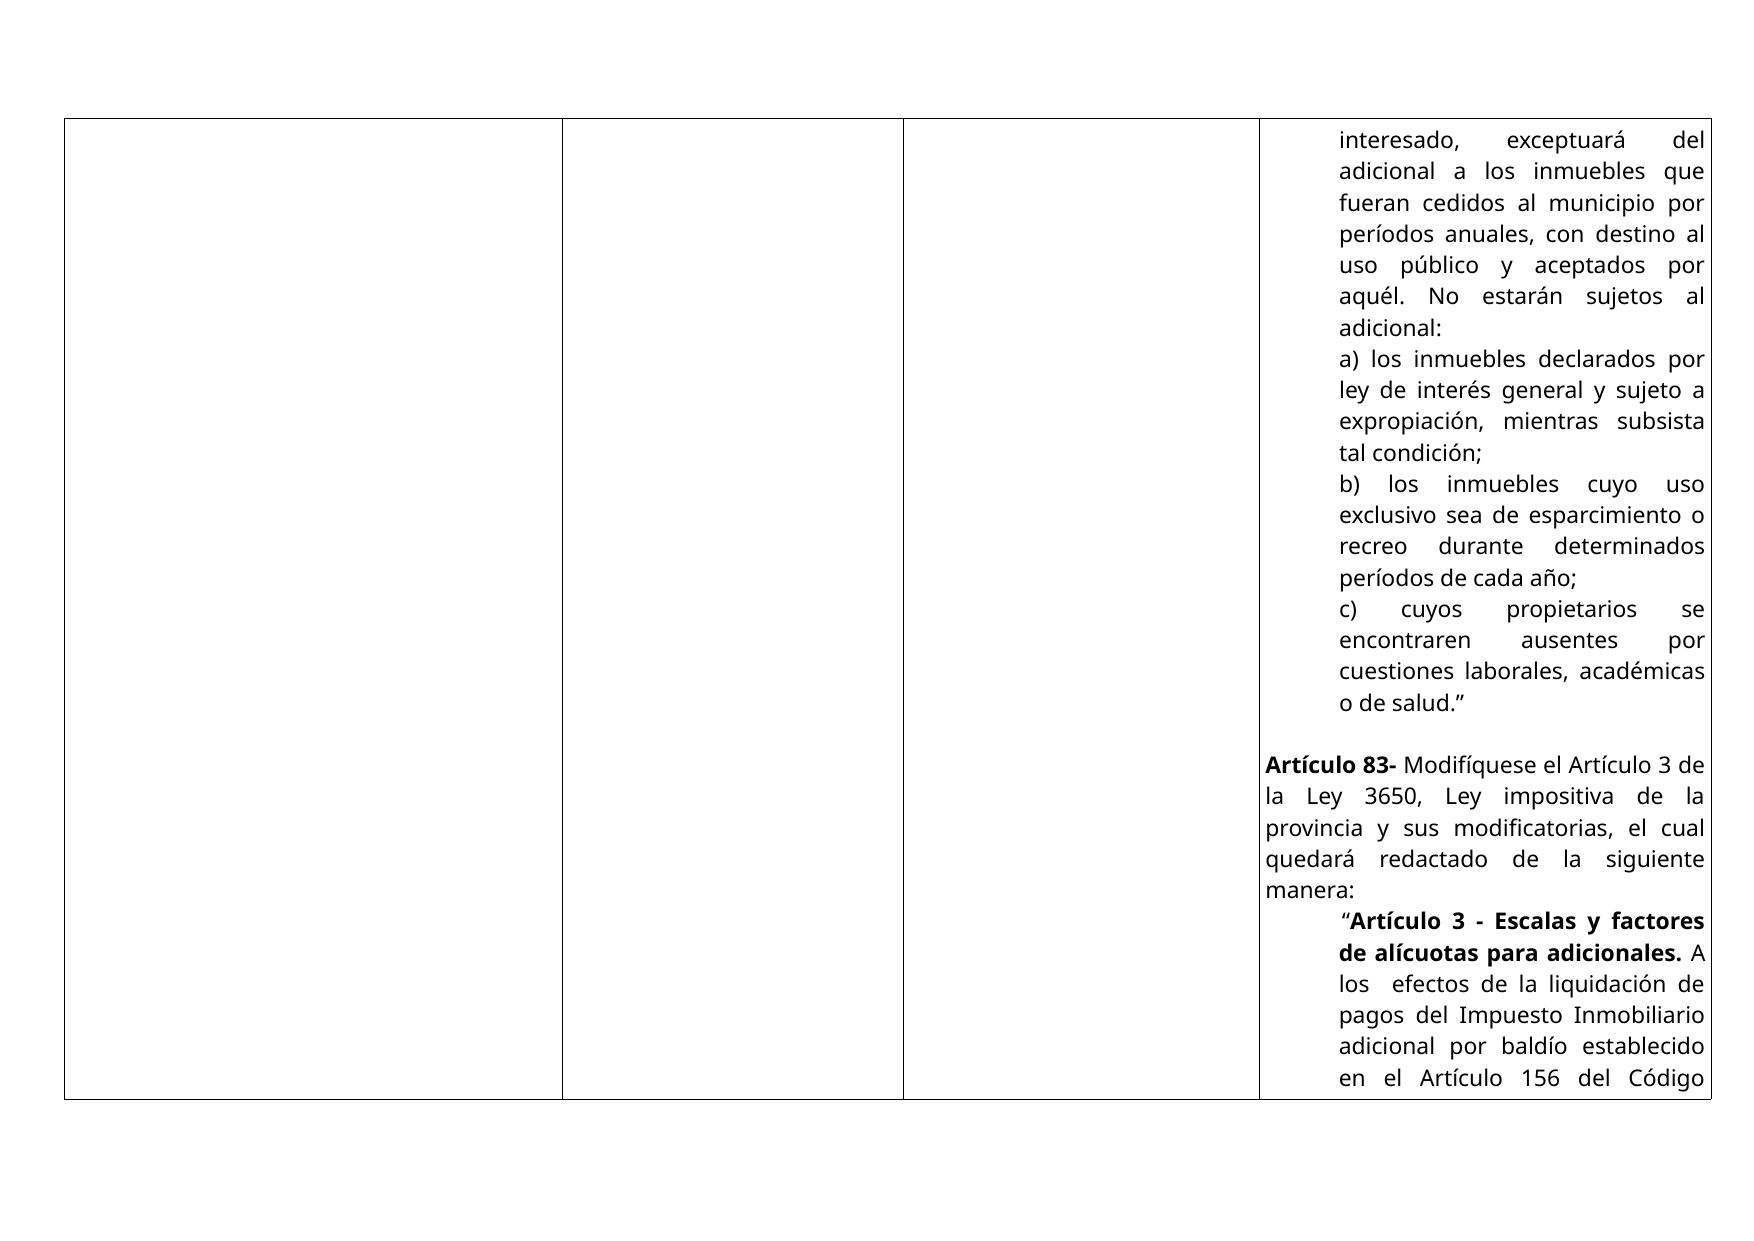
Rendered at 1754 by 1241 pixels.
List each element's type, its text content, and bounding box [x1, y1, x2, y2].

table_cell 1°. OBJETO DE LA LEY. La presente ley tiene por objeto la creación de un Fondo que garantice el financiamiento de las políticas que debe llevar a cabo el gobierno provincial para la planificación urbana con igualdad de acceso al suelo y promoción del derecho al hábitat y la vivienda. Sus objetivos específicos son: a) Establecer y asegurar la afectación de recursos para la atención de las políticas habitacionales, de regularización dominial y el establecimiento de un hábitat digno en todo el territorio provincial b)Promover la planificación conjunta para lograr una mayor y mejor calidad de vida de los barrios y sectores sociales con mayores necesidades c) Generar recursos para reducir las expectativas especulativas de valorización del suelo d) Incentivar la gestión de proyectos habitacionales, urbanizaciones sociales y de procesos de regularización de barrios informales e)Abordar integralmente la diversidad y complejidad de la demanda de la infraestructura urbano y habitacional. Artículo 5°- EJECUCION DEL FONDO La inversión de los recursos del fondo se efectuara a través de convenios que realizara la autoridad de aplicación con los municipios y comunas de la provincia conforme a los términos de la presente ley y el procedimiento que se establezca en la respectiva reglamentación. A tal efecto los municipios y comunas presentaran los proyectos ante la autoridad de aplicación la cual elevara los mismos a consideración de la comisión creada en el Art 6° a los efectos que permitan establecer la factibilidad y elegibilidad del mismo. ' La aprobación de los proyectos será resuelta por Ia autoridad de aplicación previa intervención y conformidad de la comisión de seguimiento, la cual funcionara conforme al reglamento que se dicte. Artículo 6° COMISION DE SEGUIMIENTO Crease la Comisión de ejecución y seguimiento del Fondo para la planificación urbana con igualdad de acceso al suelo y al hábitat, la cual deberá evaluar la factibilidad y elegibilidad de los proyectos presentados por los municipios y comunas previamente a su aprobación por la autoridad de aplicación. Dicha comisión estará conformada por 2 Senadores; 2 Diputados, 2 representantes de la Secretaria de Estado del Hábitat y 2 representante de las comunas y 2 de municipios. Artículo 2°. CREACION DEL FONDO Crease en el ámbito de la autoridad de aplicación que disponga el poder ejecutivo, el fondo para la planificación urbana, acceso al suelo y desarrollo del hábitat, el cual tendrá carácter presupuestario de cuenta especial y mantendrá una vigencia de 5 años a partir del siguiente ejercicio. Artículo 3° Constitución del fondo. El fondo creado en el artículo 2° se integrara con los siguientes recursos: . El 20% de los recursos que reciba Ia provincia provenientes del fondo nacional de la vivienda conforme a lo establecido en Ia ley 24.464. . El 15% de las transferencias en concepto de Fondo Federal Solidario, neto de la coparticipación correspondientes a municipios y comunas. . El 10% de la recaudación en concepto de impuesto inmobiliario urbano y rural, neto de la coparticipación correspondiente a municipios y comunas. . El aporte de recursos de rentas generales equivalente al 0,5% del Cálculo de Recursos para la Administración Central en el Presupuesto General de Gastos y Cálculo de Recursos inicial correspondiente al año anterior . Los recursos derivados del uso del crédito que se obtengan con destino a los objetivos señalados en el artículo 1° o leyes específicas que se dicten en el futuro. . Los recursos provenientes de planes nacionales para la mejora o solución habitacional que le sean afectados al cumplimiento de los objetivos de la presente ley . Contribuciones, subsidios, legados, donación con destino a complementar los objetivos de la presente ley . EI recupero de préstamos otorgados por la autoridad de aplicación en el marco de la presente ley Artículo 3°. DESTINO Y AFECTACIÓN DE LOS FONDOS a) adquirir suelo urbanizable en centros urbanos y zonas rurales. b) Desarrollar áreas residenciales en centros urbanos o en asentamientos rurales, mediante la construcción de viviendas que cuenten con la infraestructura y los servicios, las reservas de equipamiento comunitario y espacios verdes. c)Ejecutar proyectos de integración socio urbanístico de asentamientos irregulares. d)Financiar programas de construcción y/o reparación de viviendas tanto urbanas como rurales. e)financiar la recuperación, rehabilitación o refuncionalización de edificios y sectores urbanos residenciales. f)Ejecutar la construcción, ampliación y/o mejoramiento de servicios de infraestructura básicos, de equipamientos comunitarios y/o de espacios públicos recreativos. g)ejecutar la regularización dominial y la escrituración de los inmuebles construidos y/o de los derechos posesorios que sobre ellos recaigan con el Fin de permitir el acceso a la tenencia segura y/o al título de propiedad. h)financiar préstamos para Ia compra de terrenos o viviendas o para Ia construcción i)cubrir los gastos de posibles expropiaciones y/o adquisición de terrenos destinados a la construcción de inmuebles j)desarrollar proyectos de urbanización y obras de infraestructuras Artículo 4°- Los saldos no invertidos al cierre del ejercicio, se transferirán en forma automática al ejercicio siguiente hasta el agotamiento total del fondo Artículo 7° La presente ley será reglamentada por el Poder Ejecutivo en el plazo de 30 (treinta) días de sancionada la presente, efectuando lasadecuaciones presupuestarias pertinentes a fin de asegurar la conformación del fondo y su utilización. Artículo 8° — De forma [563, 119, 903, 1098]
table_cell REGULACIÓN DEL VALOR DEL SUELO Artículo 1°: Objeto. La presente Ley tiene por finalidad facilitar el acceso al suelo para la construcción de vivienda única y fortalecer la regulación pública sobre el suelo urbano generando nuevos instrumentos que permitan reducir la especulación de valorización del suelo. Artículo 10°: Autoridad de aplicación. La autoridad de Aplicación será establecida por el Poder Ejecutivo en la reglamentación de la presente ley. Artículo 3°: La presente ley será aplicable para terrenos que tengan como fin un loteo con objetivo de vivienda única y se complemente con el reglamento establecido en el Decreto 7317/67. Artículo 4°: Los terrenos destinados a ser loteados para vivienda única pasarán a pertenecer al dominio privado de la repartición del estado que lo adquiera: Provincia, Municipio o Comuna; mientras que los destinados a espacios recreativos o equipamiento comunitario serán del dominio público. Artículo 2°: Los terrenos que el Estado (municipal, comunal o provincial) considere que por ubicación estén comprendidos o en condiciones de comprenderse en el área urbanizada, deberán ser declarados de utilidad pública para ser loteados para vivienda única. Artículo 5°: Cuando los terrenos a expropiar sean para los propósitos enunciados en el artículo 1, la misma se realizará conforme a las normas que se establecen en el Artículo 7º. Artículo 7°: La Provincia, los Municipios y Comunas están autorizados a realizar estas expropiaciones en las condiciones descriptas en el Artículo 6° si además el terreno cumple con el requisito de que se encuentre adyacente al área consolidada, y el lado adyacente no sea inferior al 10% del perímetro del lote a expropiar. De no cumplirse con estos requisitos deberá A contar con Ia aprobación de Ia autoridad de aplicación. Para ello la Provincia, los Municipios y l Comunas informarán y fundamentarán a los fines de lograr la aprobación del loteo a la ‘ autoridad de aplicación, la que tendrá 90 días para objetar la misma. Pasado ese período si no I hubiera objeciones la Provincia, los Municipios y Comunas estarán en condiciones de realizar el mismo. En este caso, la expropiación de terrenos que cumplen con los requisitos será informada a Ia autoridad de aplicación para su conocimiento. Artículo 8º: A los fines de dar cumplimiento con el Articulo 1, la reparticion del estado que adquiera el/los terreno/s, deberá ejecutar el loteo y ofrecer los lotes a la ciudadanía que necesite acceder a su vivienda única según una adecuada política de acceso a tierra y vivienda de acuerdo a las necesidades de la zona, y no basarse en los precios que el mercado impone. Artículo 9°: Si al cabo de tres años de realizada la expropiación no se hubiera realizado el Ioteo el propietario tendrá derecho a solicitar la anulación de la expropiación. Artículo 6°: Cálculo. La autoridad de aplicación elaborará un mapa donde se describa el valor del suelo agrícola en los distintos lugares de la provincia. Si el mismo no existiere o haya perdido vigencia la Provincia, los Municipios o Comunas podrán calcular el mismo tomando el promedio de las últimas diez transacciones inmobiliarias de suelo de uso agrícola o ganadera del área rural del distrito en condiciones equivalentes al de la expropiación en los últimos cinco años. Si no hubiera habido ese número de transacciones se hará e relevamiento en los distritos adyacentes hasta obtener dicho número. El valor del suelo será: a) Para el caso de zona en condiciones de urbanizarse, el promedio obtenido más un 50% como máximo de ese valor o el que esté detenninado en el mapa elaborado por la autoridad de aplicación. b) Para el caso de zonas ya urbanizadas, el promedio obtenido más un 200% como máximo de ese valor o el que esté determinado en el mapa elaborado por la autoridad de aplicación, según corresponda dependiendo de la participación del propietario en la urbanización de su terreno. [904, 119, 1259, 1098]
